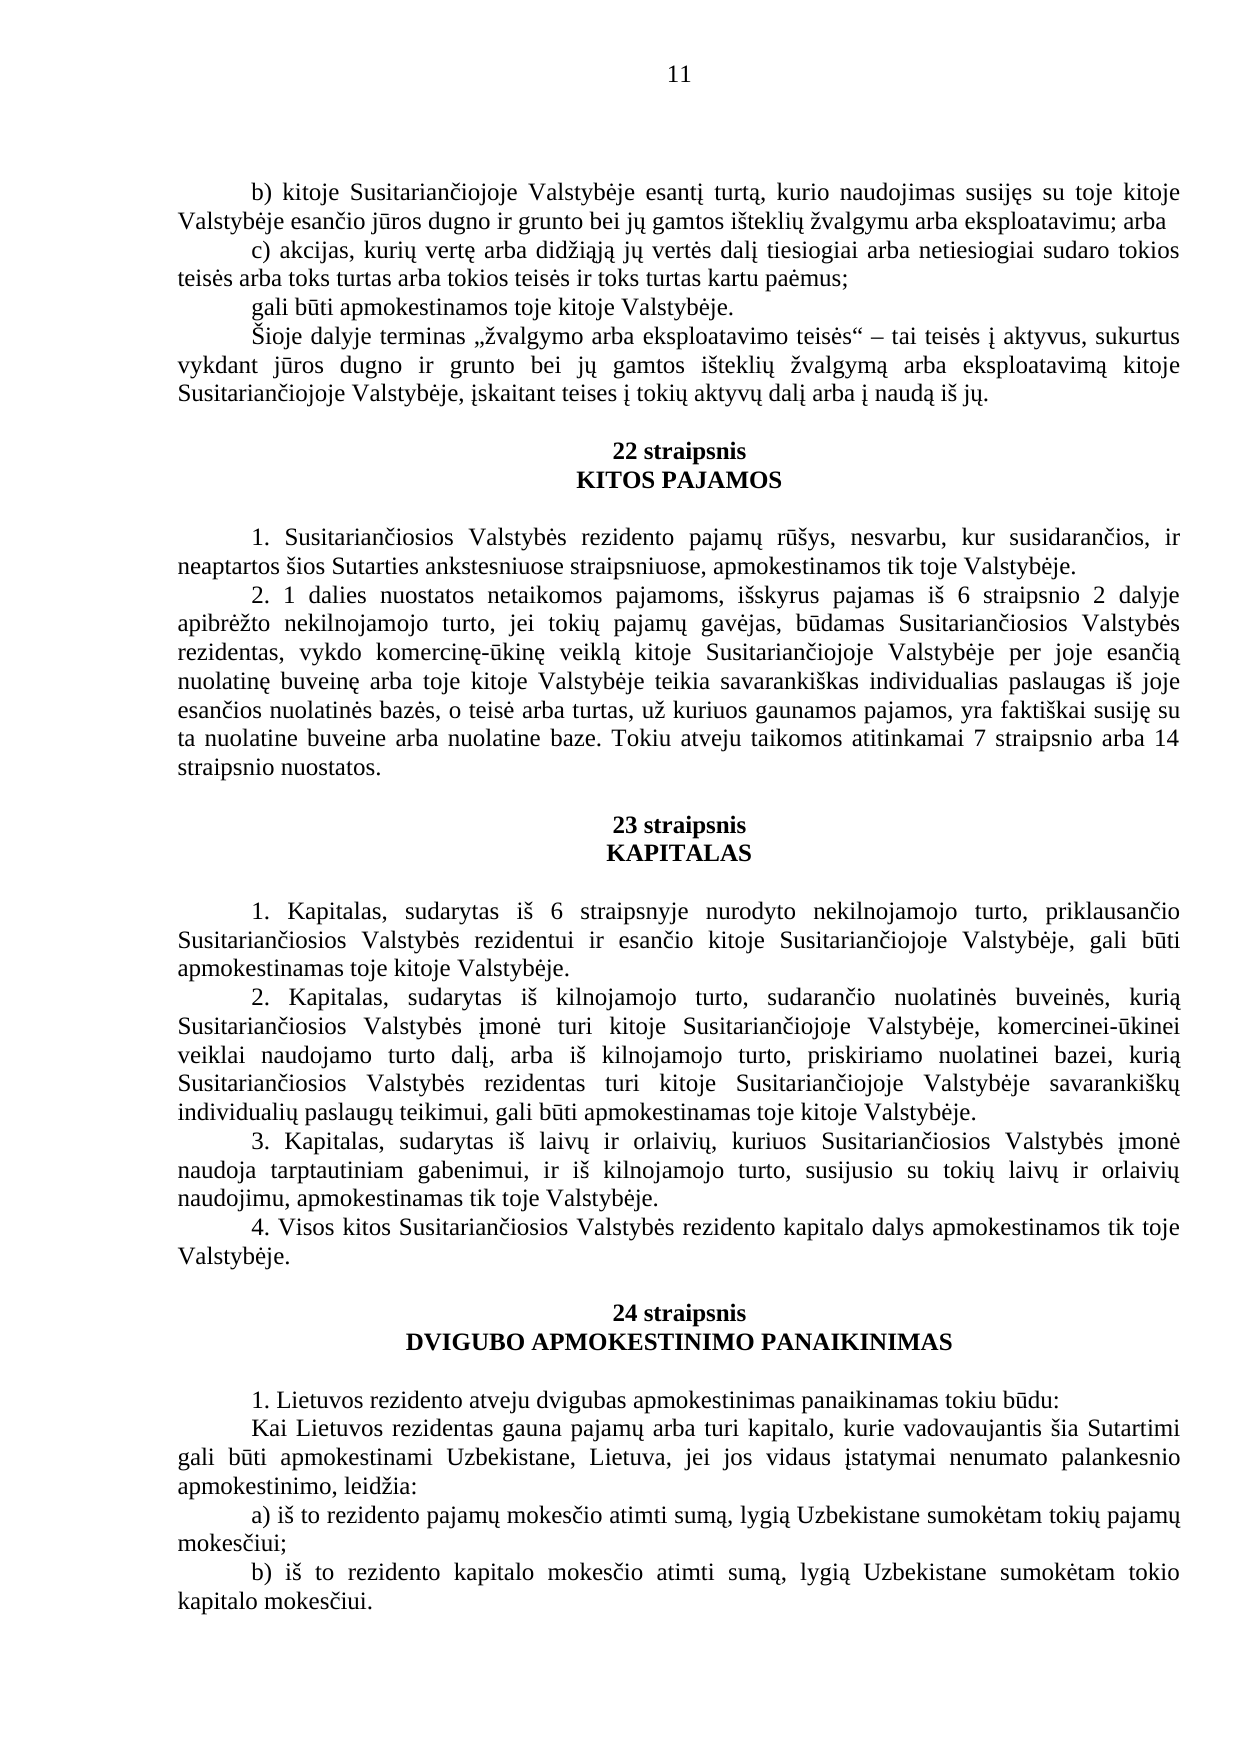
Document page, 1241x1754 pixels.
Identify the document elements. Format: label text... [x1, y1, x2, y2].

text c) akcijas, kurių vertę arba didžiąją jų vertės dalį tiesiogiai arba netiesiogiai sudaro tokios teisės arba toks turtas arba tokios teisės ir toks turtas kartu paėmus; [177, 235, 1181, 292]
text 3. Kapitalas, sudarytas iš laivų ir orlaivių, kuriuos Susitariančiosios Valstybės įmonė naudoja tarptautiniam gabenimui, ir iš kilnojamojo turto, susijusio su tokių laivų ir orlaivių naudojimu, apmokestinamas tik toje Valstybėje. [177, 1126, 1181, 1212]
text 24 straipsnis [177, 1298, 1181, 1327]
text 2. Kapitalas, sudarytas iš kilnojamojo turto, sudarančio nuolatinės buveinės, kurią Susitariančiosios Valstybės įmonė turi kitoje Susitariančiojoje Valstybėje, komercinei-ūkinei veiklai naudojamo turto dalį, arba iš kilnojamojo turto, priskiriamo nuolatinei bazei, kurią Susitariančiosios Valstybės rezidentas turi kitoje Susitariančiojoje Valstybėje savarankiškų individualių paslaugų teikimui, gali būti apmokestinamas toje kitoje Valstybėje. [177, 982, 1181, 1126]
text 22 straipsnis [177, 436, 1181, 465]
text Kai Lietuvos rezidentas gauna pajamų arba turi kapitalo, kurie vadovaujantis šia Sutartimi gali būti apmokestinami Uzbekistane, Lietuva, jei jos vidaus įstatymai nenumato palankesnio apmokestinimo, leidžia: [177, 1413, 1181, 1500]
text gali būti apmokestinamos toje kitoje Valstybėje. [177, 292, 1181, 321]
text KITOS PAJAMOS [177, 465, 1181, 493]
text 1. Susitariančiosios Valstybės rezidento pajamų rūšys, nesvarbu, kur susidarančios, ir neaptartos šios Sutarties ankstesniuose straipsniuose, apmokestinamos tik toje Valstybėje. [177, 522, 1181, 580]
text 1. Kapitalas, sudarytas iš 6 straipsnyje nurodyto nekilnojamojo turto, priklausančio Susitariančiosios Valstybės rezidentui ir esančio kitoje Susitariančiojoje Valstybėje, gali būti apmokestinamas toje kitoje Valstybėje. [177, 896, 1181, 982]
text KAPITALAS [177, 838, 1181, 867]
text Šioje dalyje terminas „žvalgymo arba eksploatavimo teisės“ – tai teisės į aktyvus, sukurtus vykdant jūros dugno ir grunto bei jų gamtos išteklių žvalgymą arba eksploatavimą kitoje Susitariančiojoje Valstybėje, įskaitant teises į tokių aktyvų dalį arba į naudą iš jų. [177, 321, 1181, 407]
text 1. Lietuvos rezidento atveju dvigubas apmokestinimas panaikinamas tokiu būdu: [177, 1385, 1181, 1413]
text b) kitoje Susitariančiojoje Valstybėje esantį turtą, kurio naudojimas susijęs su toje kitoje Valstybėje esančio jūros dugno ir grunto bei jų gamtos išteklių žvalgymu arba eksploatavimu; arba [177, 177, 1181, 235]
text a) iš to rezidento pajamų mokesčio atimti sumą, lygią Uzbekistane sumokėtam tokių pajamų mokesčiui; [177, 1500, 1181, 1557]
text 2. 1 dalies nuostatos netaikomos pajamoms, išskyrus pajamas iš 6 straipsnio 2 dalyje apibrėžto nekilnojamojo turto, jei tokių pajamų gavėjas, būdamas Susitariančiosios Valstybės rezidentas, vykdo komercinę-ūkinę veiklą kitoje Susitariančiojoje Valstybėje per joje esančią nuolatinę buveinę arba toje kitoje Valstybėje teikia savarankiškas individualias paslaugas iš joje esančios nuolatinės bazės, o teisė arba turtas, už kuriuos gaunamos pajamos, yra faktiškai susiję su ta nuolatine buveine arba nuolatine baze. Tokiu atveju taikomos atitinkamai 7 straipsnio arba 14 straipsnio nuostatos. [177, 580, 1181, 781]
text b) iš to rezidento kapitalo mokesčio atimti sumą, lygią Uzbekistane sumokėtam tokio kapitalo mokesčiui. [177, 1557, 1181, 1615]
text 23 straipsnis [177, 810, 1181, 838]
text DVIGUBO APMOKESTINIMO PANAIKINIMAS [177, 1327, 1181, 1356]
text 4. Visos kitos Susitariančiosios Valstybės rezidento kapitalo dalys apmokestinamos tik toje Valstybėje. [177, 1212, 1181, 1270]
